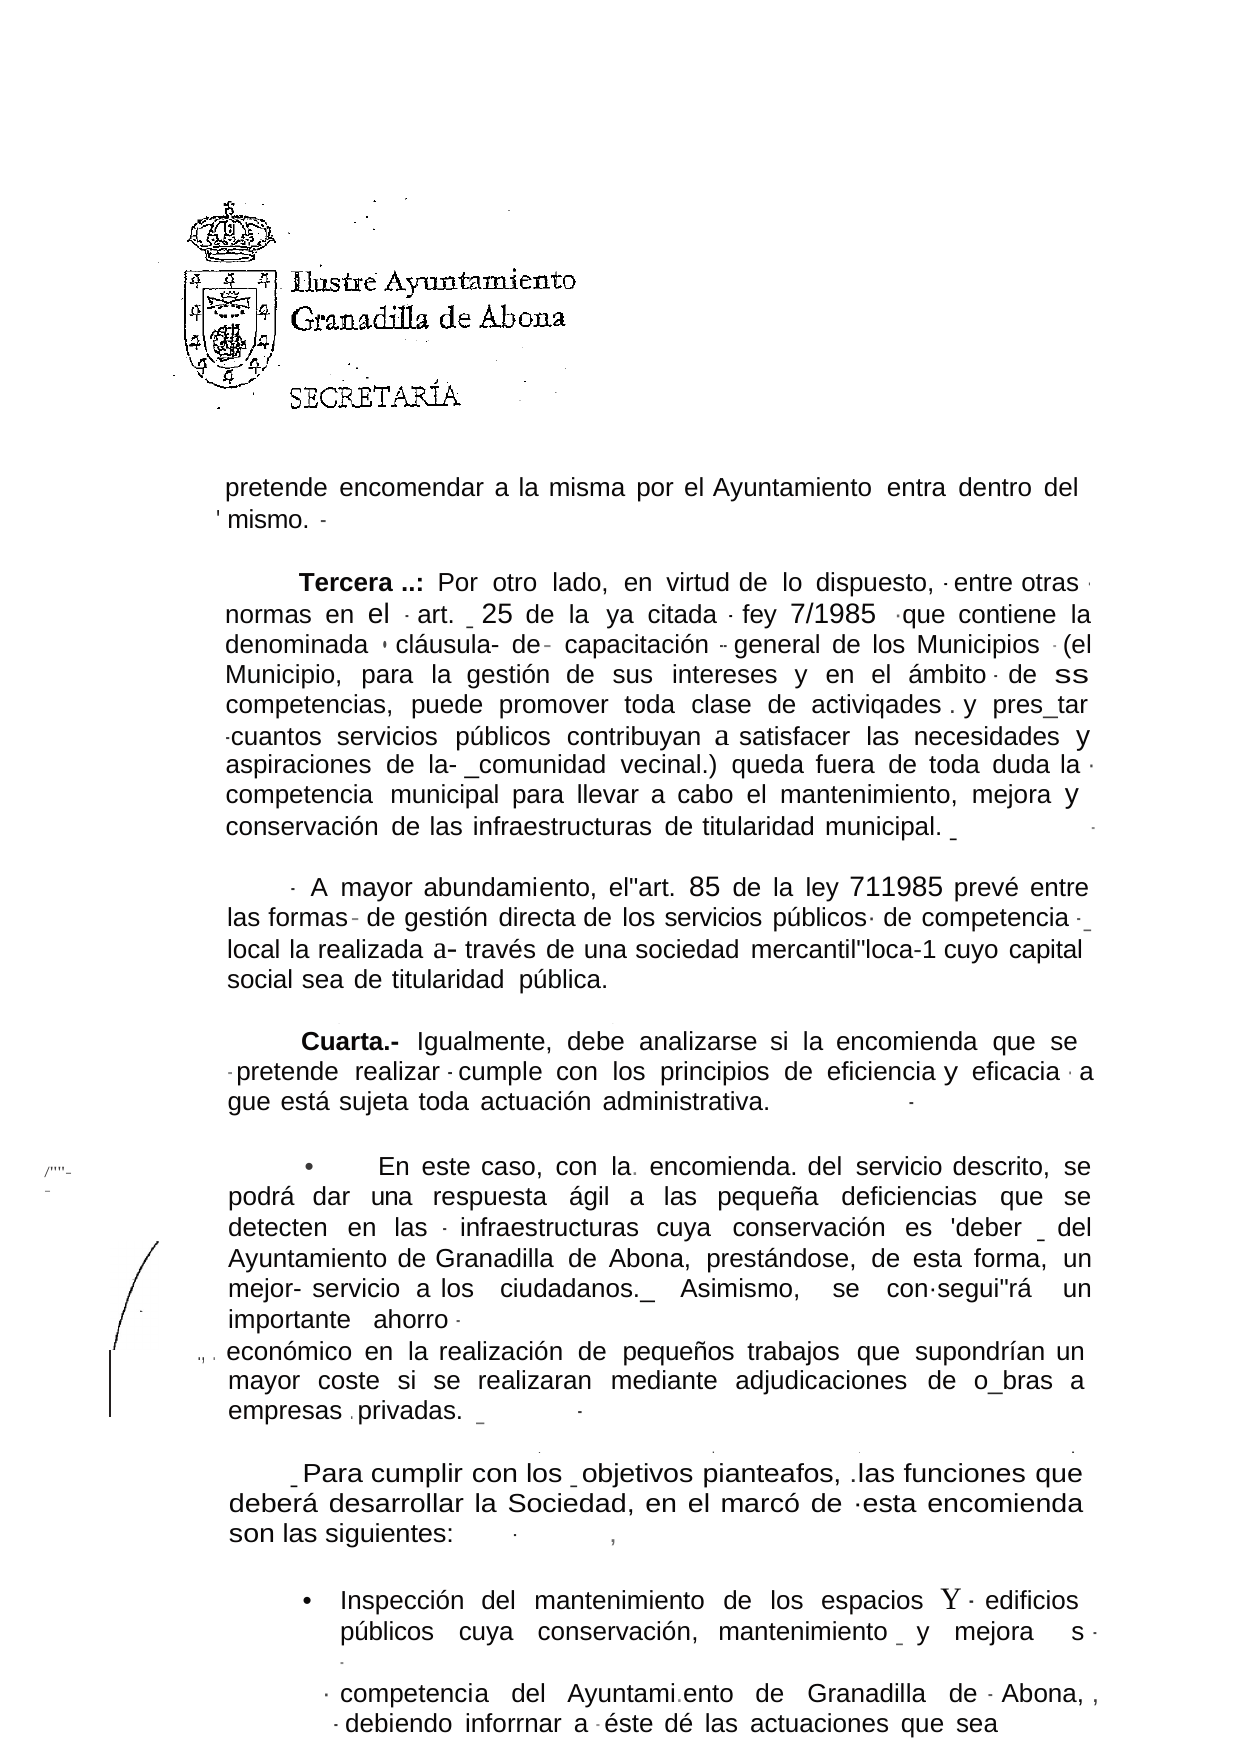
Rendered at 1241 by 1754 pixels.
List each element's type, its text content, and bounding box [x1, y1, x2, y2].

subtitle Cuarta.- Igualmente, debe analizarse si la encomienda que se - pretende realizar - cumple con los principios de eficiencia y eficacia · a gue está sujeta toda actuación administrativa. - [227, 1026, 1099, 1116]
list Inspección del mantenimiento de los espacios Y - edificios públicos cuya conservación, mantenimiento _ y mejora s - - [302, 1585, 1104, 1677]
text - - [338, 1021, 1115, 1025]
text conservación de las infraestructuras de titularidad municipal. _ - [225, 811, 1115, 841]
subtitle En este caso, con la. encomienda. del servicio descrito, se podrá­ dar una respuesta ágil a las pequeña deficiencias que se detecten en las - infraestructuras cuya conservación es 'deber _ del Ayuntamiento de Granadilla de Abona, prestándose, de esta forma, un mejor- servicio a los ciudadanos._ Asimismo, se con·segui"rá un importante ahorro - [228, 1151, 1092, 1334]
subtitle pretende encomendar a la misma por el Ayuntamiento entra dentro del ' mismo. - [216, 472, 1081, 534]
text Tercera ..: Por otro lado, en virtud de lo dispuesto, - entre otras · normas en el - art. _ 25 de la ya citada - fey 7/1985 ·que contiene la denominada • cláusula- de- capacitación -- general de los Municipios - (el Municipio, para la gestión de sus intereses y en el ámbito - de ss [225, 567, 1092, 689]
text - A mayor abundamiento, el"art. 85 de la ley 711985 prevé entre las formas- de gestión directa de los servicios públicos· de competencia -_ local la realizada a- través de una sociedad mercantil"loca-1 cuyo capital social sea de titularidad pública. [227, 872, 1104, 994]
text /""-- [44, 1163, 76, 1198]
subtitle _ Para cumplir con los _ objetivos pianteafos, .las funciones que deberá desarrollar la Sociedad, en el marcó de ·esta encomienda son las siguientes: - , [229, 1458, 1083, 1548]
text ., . económico en la realización de pequeños trabajos que supondrían un mayor coste si se realizaran mediante adjudicaciones de o_bras a empresas . privadas. _ - [197, 1336, 1085, 1425]
picture [110, 1241, 159, 1350]
text competencias, puede promover toda clase de activiqades . y pres_tar - cuantos servicios públicos contribuyan a satisfacer las necesidades y aspiraciones de la- _comunidad vecinal.) queda fuera de toda duda la · competencia municipal para llevar a cabo el mantenimiento, mejora y [225, 691, 1099, 809]
picture [155, 185, 582, 418]
text - debiendo inforrnar a - éste dé las actuaciones que sea [333, 1709, 1083, 1738]
list competencia del Ayuntami.ento de Granadilla de - Abona, , [322, 1678, 1115, 1708]
text . . . . [538, 1440, 1115, 1456]
